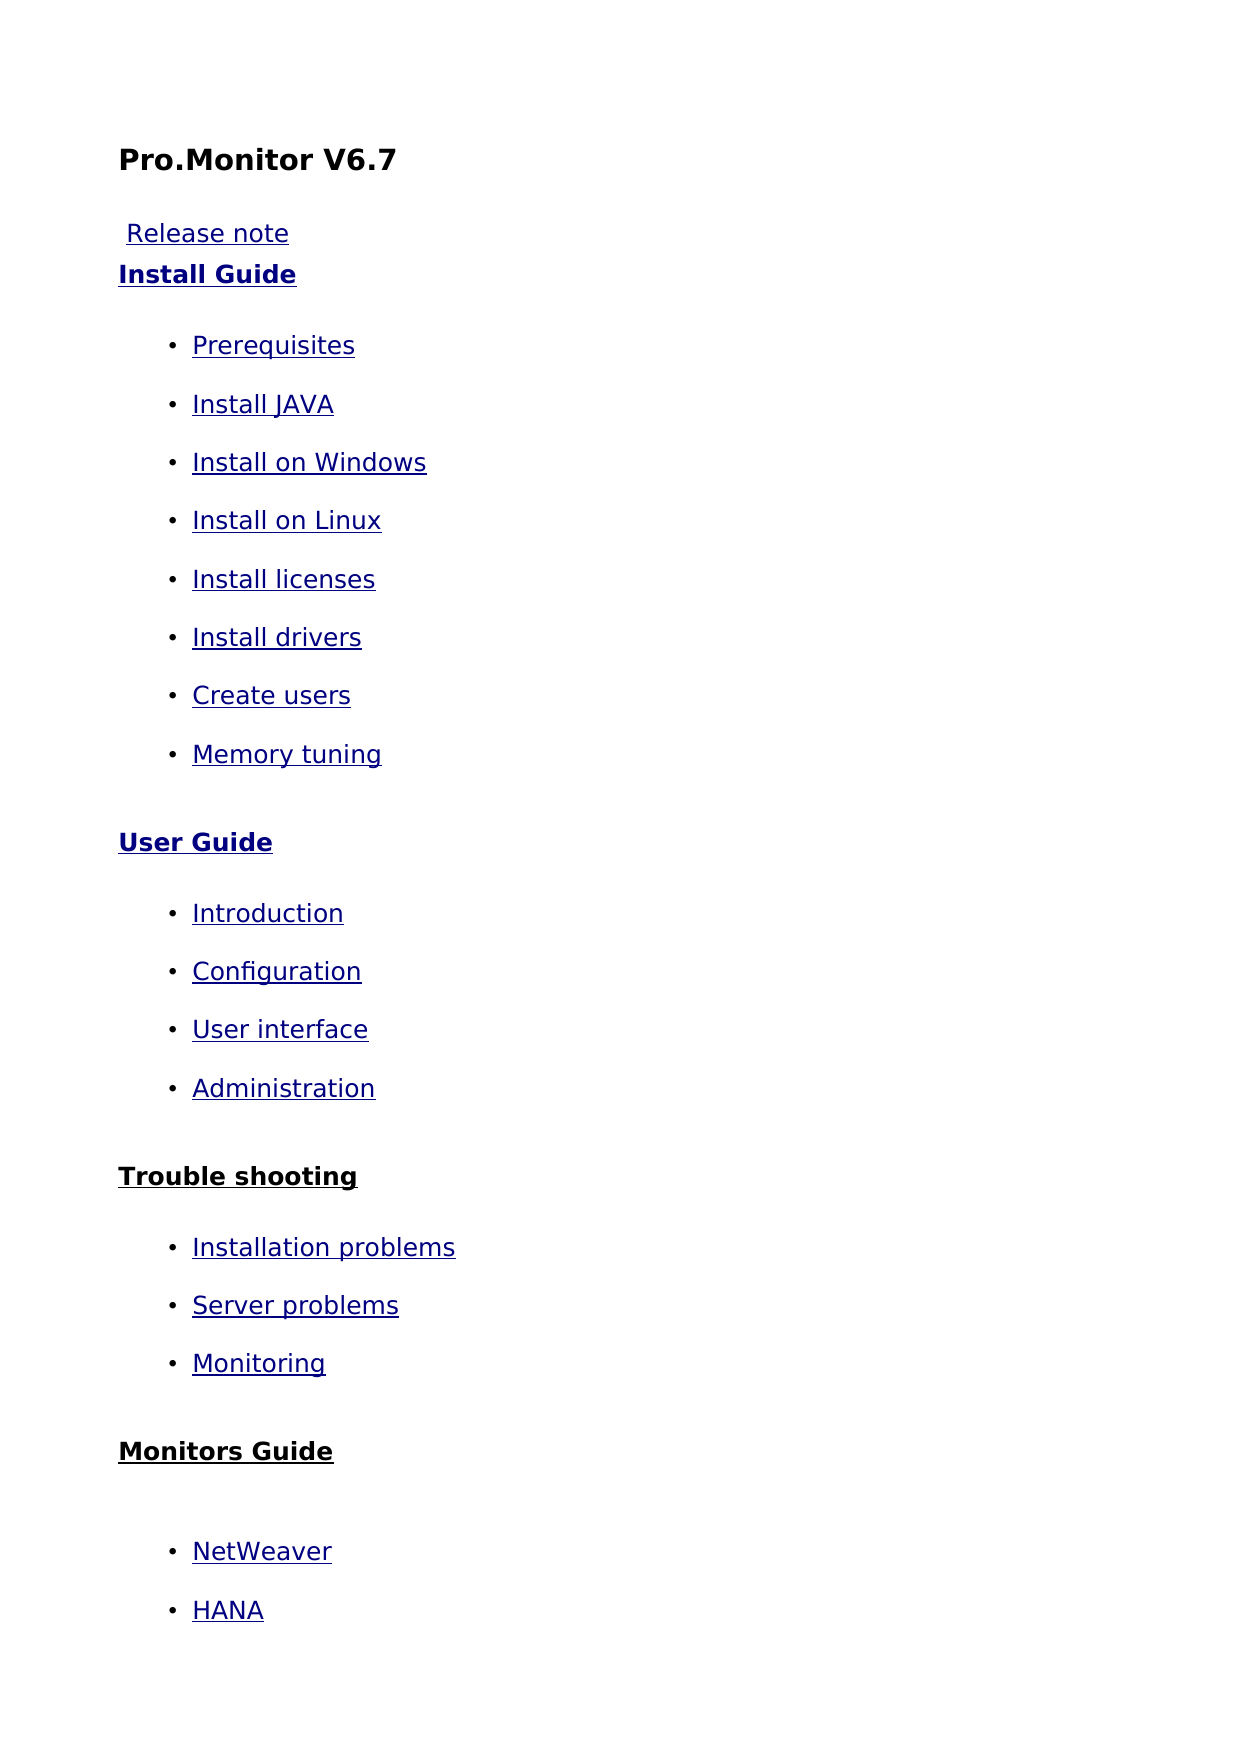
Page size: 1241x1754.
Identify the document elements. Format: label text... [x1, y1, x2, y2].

list Install drivers [177, 623, 1122, 682]
text Monitors Guide [118, 1437, 1122, 1496]
list HANA [177, 1596, 1122, 1625]
list Prerequisites [177, 332, 1122, 390]
list Create users [177, 682, 1122, 740]
list Monitoring [177, 1349, 1122, 1408]
list Administration [177, 1074, 1122, 1132]
list Configuration [177, 957, 1122, 1016]
text Trouble shooting [118, 1162, 1122, 1191]
list Install JAVA [177, 390, 1122, 448]
list User interface [177, 1016, 1122, 1074]
subtitle Pro.Monitor V6.7 [118, 143, 1122, 177]
text User Guide [118, 828, 1122, 857]
list Installation problems [177, 1233, 1122, 1291]
list Install on Linux [177, 507, 1122, 565]
list NetWeaver [177, 1538, 1122, 1596]
text Install Guide [118, 260, 1122, 289]
text Release note [118, 189, 1122, 248]
list Server problems [177, 1291, 1122, 1349]
list Memory tuning [177, 740, 1122, 798]
list Introduction [177, 899, 1122, 957]
list Install on Windows [177, 448, 1122, 507]
list Install licenses [177, 565, 1122, 623]
